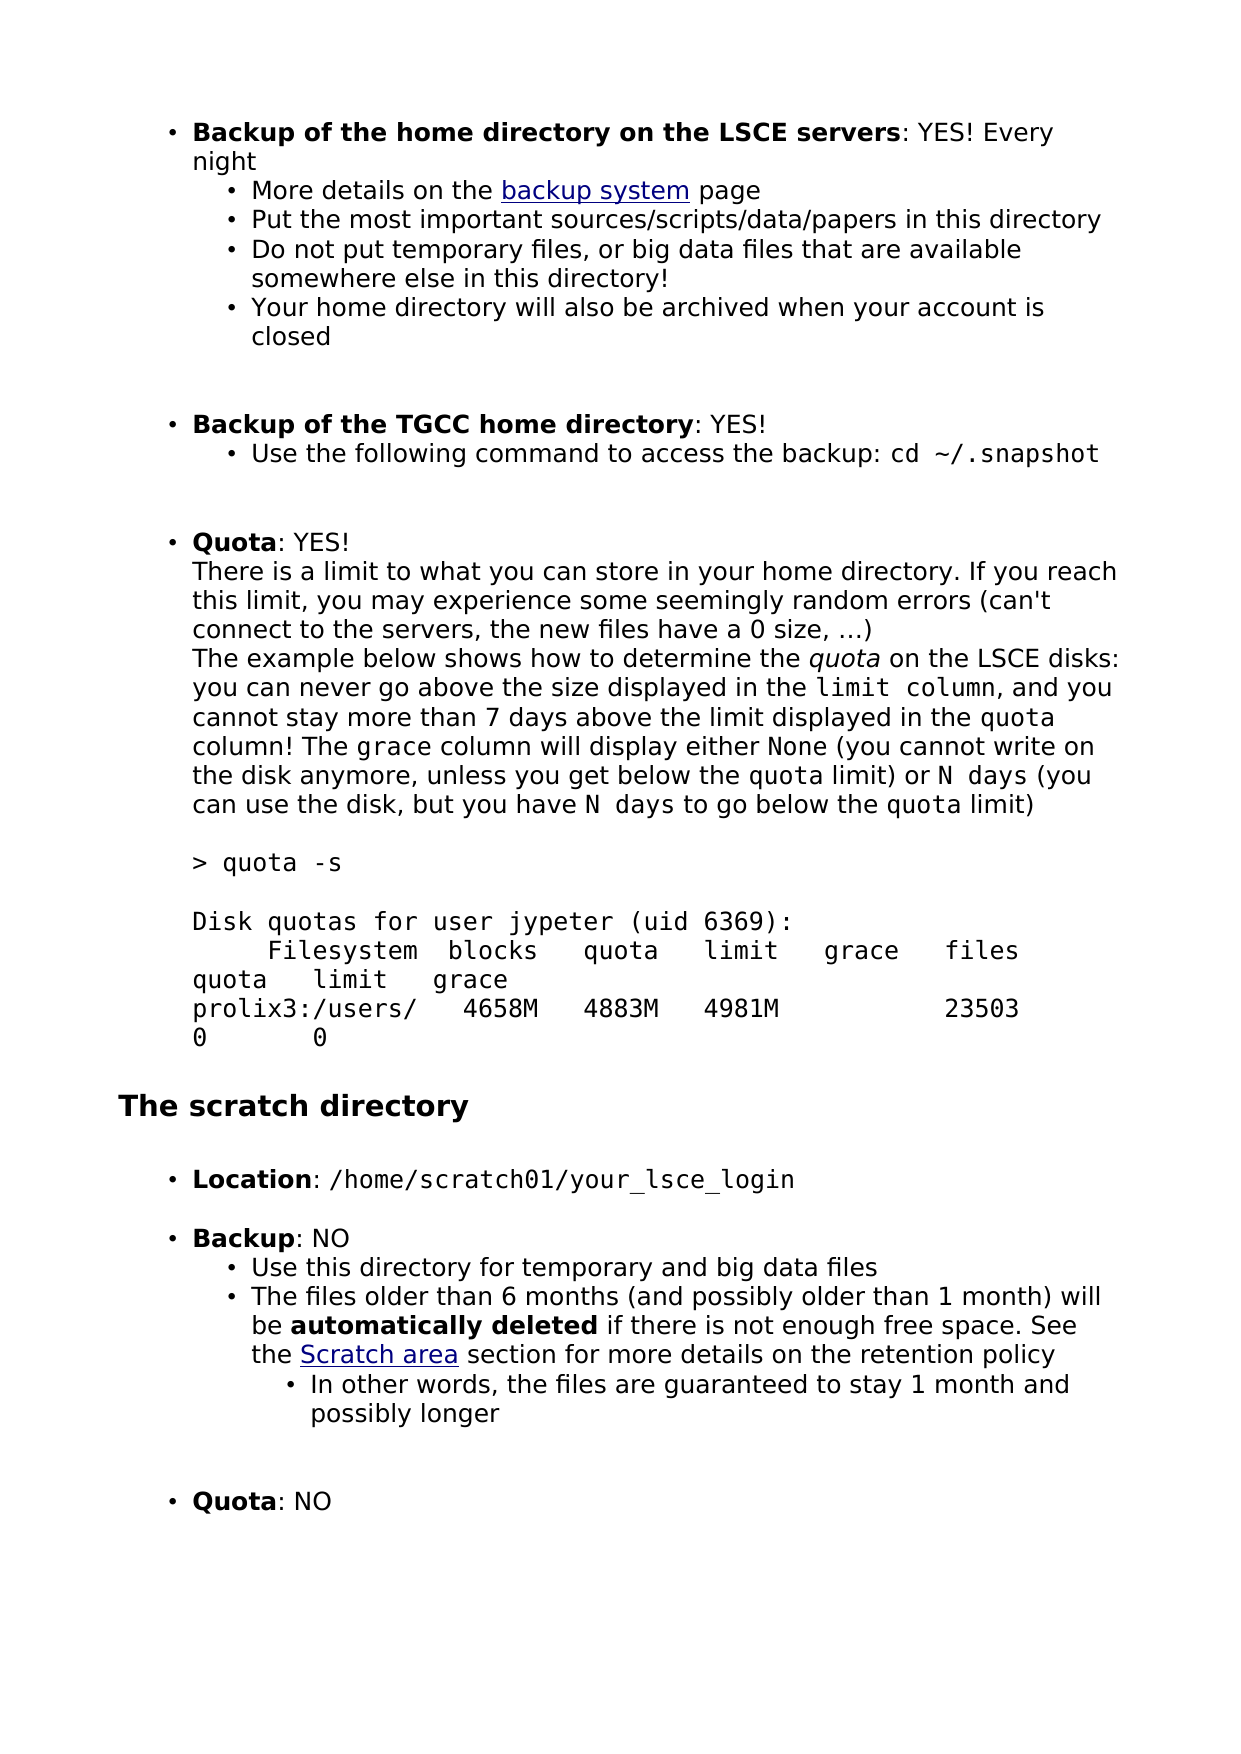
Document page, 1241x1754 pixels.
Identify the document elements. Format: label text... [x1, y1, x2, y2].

list Do not put temporary files, or big data files that are available somewhere else in this directory! [236, 235, 1122, 293]
list Quota: YES! There is a limit to what you can store in your home directory. If you reach this limit, you may experience some seemingly random errors (can't connect to the servers, the new files have a 0 size, …) The example below shows how to determine the quota on the LSCE disks: you can never go above the size displayed in the limit column, and you cannot stay more than 7 days above the limit displayed in the quota column! The grace column will display either None (you cannot write on the disk anymore, unless you get below the quota limit) or N days (you can use the disk, but you have N days to go below the quota limit) [177, 528, 1122, 848]
list Put the most important sources/scripts/data/papers in this directory [236, 206, 1122, 235]
list Use this directory for temporary and big data files [236, 1253, 1122, 1282]
list Backup: NO [177, 1224, 1122, 1253]
list More details on the backup system page [236, 176, 1122, 206]
list Backup of the TGCC home directory: YES! [177, 410, 1122, 439]
list The files older than 6 months (and possibly older than 1 month) will be automatically deleted if there is not enough free space. See the Scratch area section for more details on the retention policy [236, 1282, 1122, 1370]
subtitle The scratch directory [118, 1089, 1122, 1123]
list Backup of the home directory on the LSCE servers: YES! Every night [177, 118, 1122, 176]
list Location: /home/scratch01/your_lsce_login [177, 1165, 1122, 1194]
list Quota: NO [177, 1487, 1122, 1516]
list Use the following command to access the backup: cd ~/.snapshot [236, 439, 1122, 469]
list In other words, the files are guaranteed to stay 1 month and possibly longer [295, 1370, 1122, 1428]
list Your home directory will also be archived when your account is closed [236, 293, 1122, 351]
list > quota -s Disk quotas for user jypeter (uid 6369): Filesystem blocks quota limit grace files quota limit grace prolix3:/users/ 4658M 4883M 4981M 23503 0 0 [177, 848, 1122, 1053]
